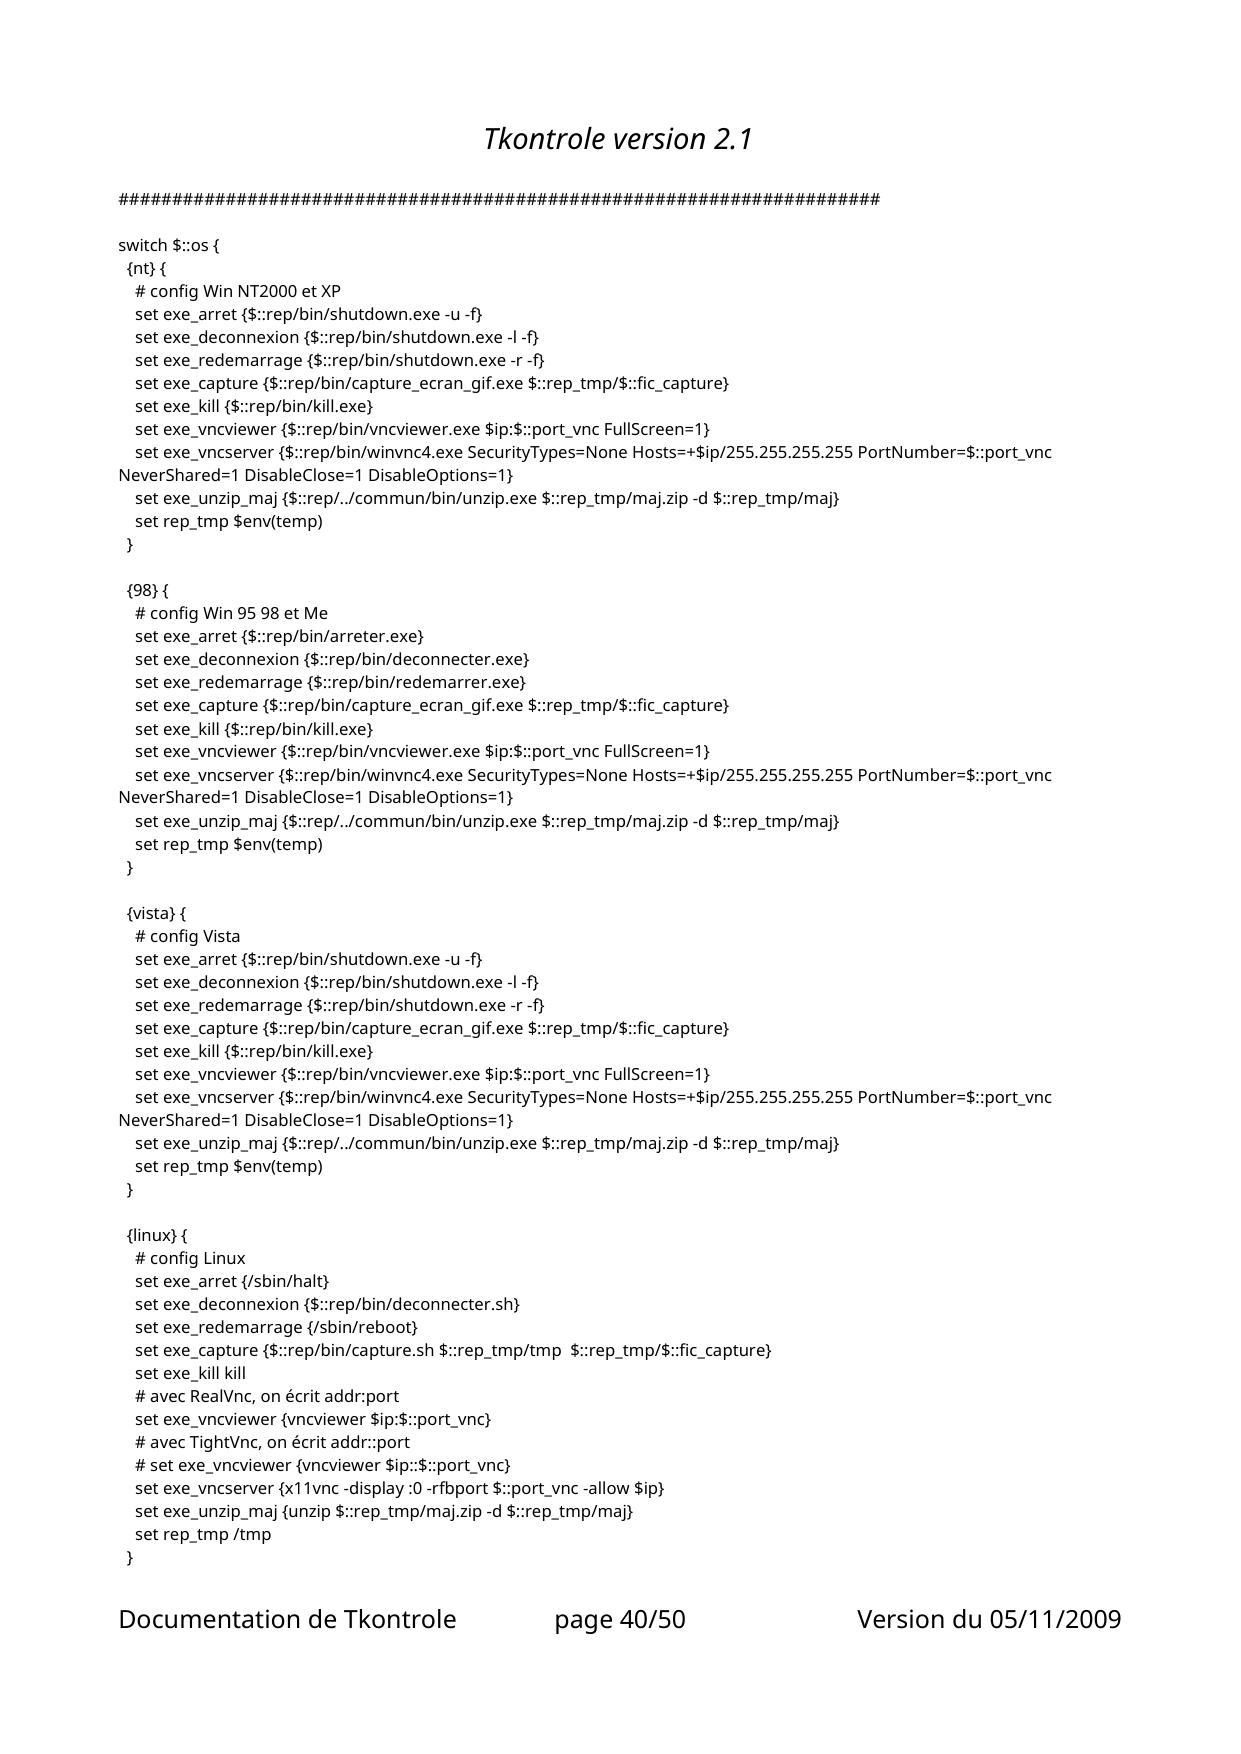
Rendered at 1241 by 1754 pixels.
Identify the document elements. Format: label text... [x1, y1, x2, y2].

text set exe_capture {$::rep/bin/capture_ecran_gif.exe $::rep_tmp/$::fic_capture} [118, 372, 1122, 394]
text # config Linux [118, 1246, 1122, 1269]
text set exe_unzip_maj {$::rep/../commun/bin/unzip.exe $::rep_tmp/maj.zip -d $::rep_tmp/maj} [118, 809, 1122, 832]
text set exe_redemarrage {/sbin/reboot} [118, 1315, 1122, 1338]
text set exe_unzip_maj {$::rep/../commun/bin/unzip.exe $::rep_tmp/maj.zip -d $::rep_tmp/maj} [118, 1131, 1122, 1154]
text # config Win 95 98 et Me [118, 602, 1122, 625]
text set exe_kill {$::rep/bin/kill.exe} [118, 717, 1122, 740]
text # config Vista [118, 924, 1122, 947]
text {vista} { [118, 901, 1122, 924]
text set exe_capture {$::rep/bin/capture_ecran_gif.exe $::rep_tmp/$::fic_capture} [118, 1016, 1122, 1039]
text switch $::os { [118, 233, 1122, 256]
text set exe_redemarrage {$::rep/bin/shutdown.exe -r -f} [118, 993, 1122, 1016]
text {98} { [118, 579, 1122, 602]
text # avec TightVnc, on écrit addr::port [118, 1431, 1122, 1453]
text set exe_deconnexion {$::rep/bin/deconnecter.exe} [118, 648, 1122, 671]
text } [118, 1177, 1122, 1200]
text } [118, 1546, 1122, 1569]
text set exe_vncserver {$::rep/bin/winvnc4.exe SecurityTypes=None Hosts=+$ip/255.255.255.255 PortNumber=$::port_vnc NeverShared=1 DisableClose=1 DisableOptions=1} [118, 1085, 1122, 1131]
text set exe_vncserver {x11vnc -display :0 -rfbport $::port_vnc -allow $ip} [118, 1477, 1122, 1499]
text set exe_redemarrage {$::rep/bin/redemarrer.exe} [118, 671, 1122, 694]
text set exe_capture {$::rep/bin/capture_ecran_gif.exe $::rep_tmp/$::fic_capture} [118, 694, 1122, 717]
text set exe_deconnexion {$::rep/bin/shutdown.exe -l -f} [118, 970, 1122, 993]
text set exe_kill kill [118, 1361, 1122, 1384]
text set rep_tmp /tmp [118, 1523, 1122, 1546]
text set exe_arret {/sbin/halt} [118, 1269, 1122, 1292]
text set exe_kill {$::rep/bin/kill.exe} [118, 394, 1122, 418]
text set exe_vncserver {$::rep/bin/winvnc4.exe SecurityTypes=None Hosts=+$ip/255.255.255.255 PortNumber=$::port_vnc NeverShared=1 DisableClose=1 DisableOptions=1} [118, 441, 1122, 487]
text } [118, 855, 1122, 878]
text set exe_arret {$::rep/bin/shutdown.exe -u -f} [118, 947, 1122, 970]
text set exe_kill {$::rep/bin/kill.exe} [118, 1039, 1122, 1062]
text # avec RealVnc, on écrit addr:port [118, 1384, 1122, 1407]
text ####################################################################### [118, 187, 1122, 210]
text } [118, 533, 1122, 556]
text set exe_arret {$::rep/bin/arreter.exe} [118, 625, 1122, 648]
text set exe_redemarrage {$::rep/bin/shutdown.exe -r -f} [118, 348, 1122, 372]
text # config Win NT2000 et XP [118, 279, 1122, 302]
text set rep_tmp $env(temp) [118, 510, 1122, 533]
text set exe_capture {$::rep/bin/capture.sh $::rep_tmp/tmp $::rep_tmp/$::fic_capture} [118, 1338, 1122, 1361]
text set exe_arret {$::rep/bin/shutdown.exe -u -f} [118, 302, 1122, 326]
text set rep_tmp $env(temp) [118, 1154, 1122, 1177]
text set exe_vncviewer {vncviewer $ip:$::port_vnc} [118, 1407, 1122, 1431]
text set exe_deconnexion {$::rep/bin/shutdown.exe -l -f} [118, 326, 1122, 348]
text {linux} { [118, 1223, 1122, 1246]
text # set exe_vncviewer {vncviewer $ip::$::port_vnc} [118, 1453, 1122, 1477]
text set exe_vncviewer {$::rep/bin/vncviewer.exe $ip:$::port_vnc FullScreen=1} [118, 418, 1122, 441]
text set exe_unzip_maj {unzip $::rep_tmp/maj.zip -d $::rep_tmp/maj} [118, 1499, 1122, 1523]
text set exe_deconnexion {$::rep/bin/deconnecter.sh} [118, 1292, 1122, 1315]
text set rep_tmp $env(temp) [118, 832, 1122, 855]
text set exe_unzip_maj {$::rep/../commun/bin/unzip.exe $::rep_tmp/maj.zip -d $::rep_tmp/maj} [118, 487, 1122, 510]
text {nt} { [118, 256, 1122, 279]
text set exe_vncserver {$::rep/bin/winvnc4.exe SecurityTypes=None Hosts=+$ip/255.255.255.255 PortNumber=$::port_vnc NeverShared=1 DisableClose=1 DisableOptions=1} [118, 763, 1122, 809]
text set exe_vncviewer {$::rep/bin/vncviewer.exe $ip:$::port_vnc FullScreen=1} [118, 1062, 1122, 1085]
text set exe_vncviewer {$::rep/bin/vncviewer.exe $ip:$::port_vnc FullScreen=1} [118, 740, 1122, 763]
